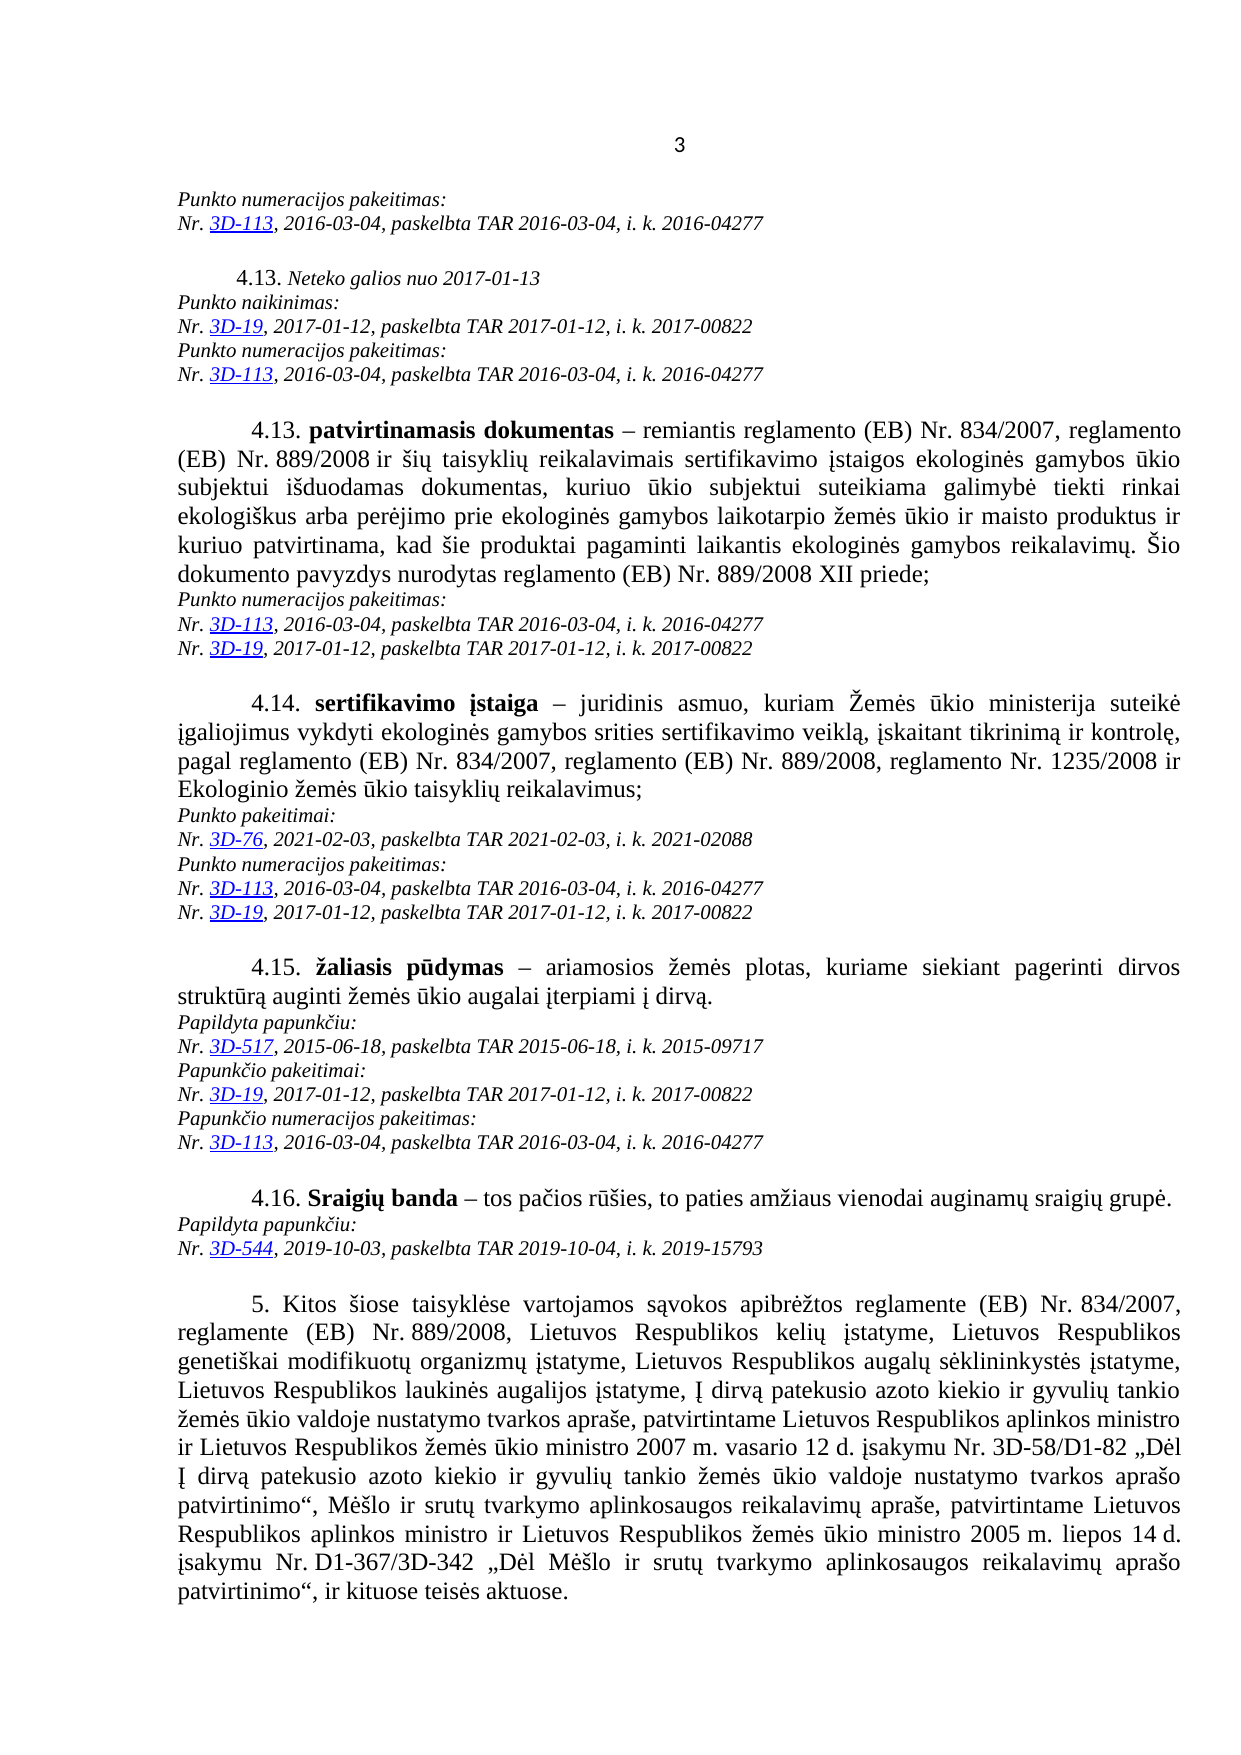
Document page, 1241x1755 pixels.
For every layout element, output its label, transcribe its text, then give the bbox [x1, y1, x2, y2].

text Papildyta papunkčiu: [177, 1010, 1181, 1034]
text Punkto pakeitimai: [177, 803, 1181, 827]
text Papunkčio pakeitimai: [177, 1058, 1181, 1082]
text Papunkčio numeracijos pakeitimas: [177, 1106, 1181, 1130]
text Nr. 3D-113, 2016-03-04, paskelbta TAR 2016-03-04, i. k. 2016-04277 [177, 876, 1181, 899]
text Nr. 3D-113, 2016-03-04, paskelbta TAR 2016-03-04, i. k. 2016-04277 [177, 211, 1181, 235]
text Nr. 3D-19, 2017-01-12, paskelbta TAR 2017-01-12, i. k. 2017-00822 [177, 636, 1181, 659]
text Punkto numeracijos pakeitimas: [177, 338, 1181, 362]
text Nr. 3D-113, 2016-03-04, paskelbta TAR 2016-03-04, i. k. 2016-04277 [177, 1130, 1181, 1154]
text Nr. 3D-19, 2017-01-12, paskelbta TAR 2017-01-12, i. k. 2017-00822 [177, 1082, 1181, 1106]
text Nr. 3D-76, 2021-02-03, paskelbta TAR 2021-02-03, i. k. 2021-02088 [177, 827, 1181, 851]
text 5. Kitos šiose taisyklėse vartojamos sąvokos apibrėžtos reglamente (EB) Nr. 834/2007, reglamente (EB) Nr. 889/2008, Lietuvos Respublikos kelių įstatyme, Lietuvos Respublikos genetiškai modifikuotų organizmų įstatyme, Lietuvos Respublikos augalų sėklininkystės įstatyme, Lietuvos Respublikos laukinės augalijos įstatyme, Į dirvą patekusio azoto kiekio ir gyvulių tankio žemės ūkio valdoje nustatymo tvarkos apraše, patvirtintame Lietuvos Respublikos aplinkos ministro ir Lietuvos Respublikos žemės ūkio ministro 2007 m. vasario 12 d. įsakymu Nr. 3D-58/D1-82 „Dėl Į dirvą patekusio azoto kiekio ir gyvulių tankio žemės ūkio valdoje nustatymo tvarkos aprašo patvirtinimo“, Mėšlo ir srutų tvarkymo aplinkosaugos reikalavimų apraše, patvirtintame Lietuvos Respublikos aplinkos ministro ir Lietuvos Respublikos žemės ūkio ministro 2005 m. liepos 14 d. įsakymu Nr. D1-367/3D-342 „Dėl Mėšlo ir srutų tvarkymo aplinkosaugos reikalavimų aprašo patvirtinimo“, ir kituose teisės aktuose. [177, 1289, 1181, 1605]
text Punkto numeracijos pakeitimas: [177, 587, 1181, 611]
text Punkto naikinimas: [177, 290, 1181, 314]
text Papildyta papunkčiu: [177, 1212, 1181, 1236]
text 4.14. sertifikavimo įstaiga – juridinis asmuo, kuriam Žemės ūkio ministerija suteikė įgaliojimus vykdyti ekologinės gamybos srities sertifikavimo veiklą, įskaitant tikrinimą ir kontrolę, pagal reglamento (EB) Nr. 834/2007, reglamento (EB) Nr. 889/2008, reglamento Nr. 1235/2008 ir Ekologinio žemės ūkio taisyklių reikalavimus; [177, 688, 1181, 803]
text Punkto numeracijos pakeitimas: [177, 187, 1181, 211]
text Nr. 3D-19, 2017-01-12, paskelbta TAR 2017-01-12, i. k. 2017-00822 [177, 314, 1181, 338]
text 4.15. žaliasis pūdymas – ariamosios žemės plotas, kuriame siekiant pagerinti dirvos struktūrą auginti žemės ūkio augalai įterpiami į dirvą. [177, 952, 1181, 1010]
text Punkto numeracijos pakeitimas: [177, 851, 1181, 876]
text Nr. 3D-517, 2015-06-18, paskelbta TAR 2015-06-18, i. k. 2015-09717 [177, 1034, 1181, 1058]
text Nr. 3D-113, 2016-03-04, paskelbta TAR 2016-03-04, i. k. 2016-04277 [177, 362, 1181, 386]
text Nr. 3D-19, 2017-01-12, paskelbta TAR 2017-01-12, i. k. 2017-00822 [177, 899, 1181, 924]
text 4.13. patvirtinamasis dokumentas – remiantis reglamento (EB) Nr. 834/2007, reglamento (EB) Nr. 889/2008 ir šių taisyklių reikalavimais sertifikavimo įstaigos ekologinės gamybos ūkio subjektui išduodamas dokumentas, kuriuo ūkio subjektui suteikiama galimybė tiekti rinkai ekologiškus arba perėjimo prie ekologinės gamybos laikotarpio žemės ūkio ir maisto produktus ir kuriuo patvirtinama, kad šie produktai pagaminti laikantis ekologinės gamybos reikalavimų. Šio dokumento pavyzdys nurodytas reglamento (EB) Nr. 889/2008 XII priede; [177, 415, 1181, 587]
text 4.16. Sraigių banda – tos pačios rūšies, to paties amžiaus vienodai auginamų sraigių grupė. [177, 1183, 1181, 1212]
text Nr. 3D-113, 2016-03-04, paskelbta TAR 2016-03-04, i. k. 2016-04277 [177, 611, 1181, 636]
text 4.13. Neteko galios nuo 2017-01-13 [177, 263, 1181, 290]
text Nr. 3D-544, 2019-10-03, paskelbta TAR 2019-10-04, i. k. 2019-15793 [177, 1236, 1181, 1260]
